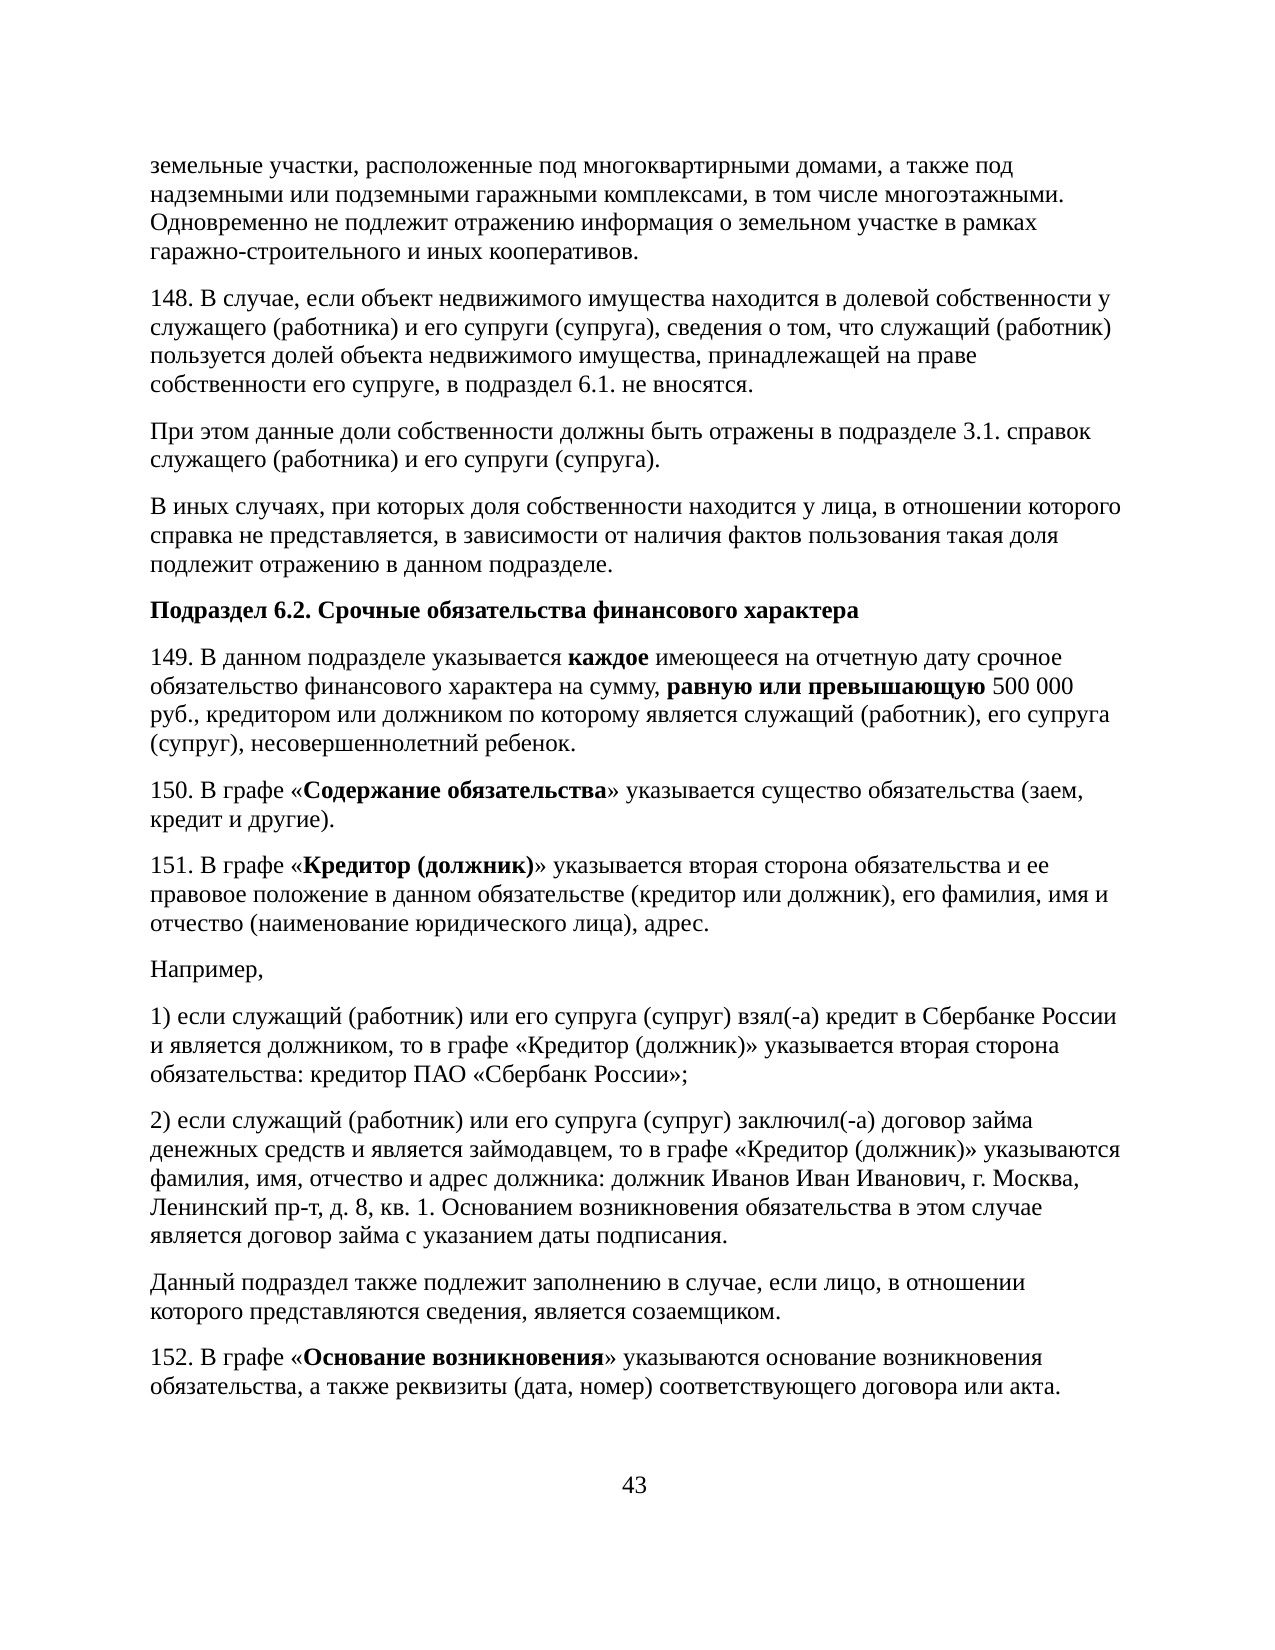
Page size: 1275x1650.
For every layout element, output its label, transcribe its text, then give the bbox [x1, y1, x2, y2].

text Данный подраздел также подлежит заполнению в случае, если лицо, в отношении которого представляются сведения, является созаемщиком. [150, 1267, 1125, 1324]
text 152. В графе «Основание возникновения» указываются основание возникновения обязательства, а также реквизиты (дата, номер) соответствующего договора или акта. [150, 1342, 1125, 1400]
text 1) если служащий (работник) или его супруга (супруг) взял(-а) кредит в Сбербанке России и является должником, то в графе «Кредитор (должник)» указывается вторая сторона обязательства: кредитор ПАО «Сбербанк России»; [150, 1001, 1125, 1087]
text 148. В случае, если объект недвижимого имущества находится в долевой собственности у служащего (работника) и его супруги (супруга), сведения о том, что служащий (работник) пользуется долей объекта недвижимого имущества, принадлежащей на праве собственности его супруге, в подраздел 6.1. не вносятся. [150, 283, 1125, 398]
text При этом данные доли собственности должны быть отражены в подразделе 3.1. справок служащего (работника) и его супруги (супруга). [150, 416, 1125, 473]
text земельные участки, расположенные под многоквартирными домами, а также под надземными или подземными гаражными комплексами, в том числе многоэтажными. Одновременно не подлежит отражению информация о земельном участке в рамках гаражно-строительного и иных кооперативов. [150, 150, 1125, 265]
text В иных случаях, при которых доля собственности находится у лица, в отношении которого справка не представляется, в зависимости от наличия фактов пользования такая доля подлежит отражению в данном подразделе. [150, 491, 1125, 577]
text 149. В данном подразделе указывается каждое имеющееся на отчетную дату срочное обязательство финансового характера на сумму, равную или превышающую 500 000 руб., кредитором или должником по которому является служащий (работник), его супруга (супруг), несовершеннолетний ребенок. [150, 642, 1125, 757]
text 151. В графе «Кредитор (должник)» указывается вторая сторона обязательства и ее правовое положение в данном обязательстве (кредитор или должник), его фамилия, имя и отчество (наименование юридического лица), адрес. [150, 850, 1125, 937]
text Например, [150, 954, 1125, 983]
text 150. В графе «Содержание обязательства» указывается существо обязательства (заем, кредит и другие). [150, 775, 1125, 832]
text 2) если служащий (работник) или его супруга (супруг) заключил(-а) договор займа денежных средств и является займодавцем, то в графе «Кредитор (должник)» указываются фамилия, имя, отчество и адрес должника: должник Иванов Иван Иванович, г. Москва, Ленинский пр-т, д. 8, кв. 1. Основанием возникновения обязательства в этом случае является договор займа с указанием даты подписания. [150, 1105, 1125, 1249]
text Подраздел 6.2. Срочные обязательства финансового характера [150, 595, 1125, 624]
